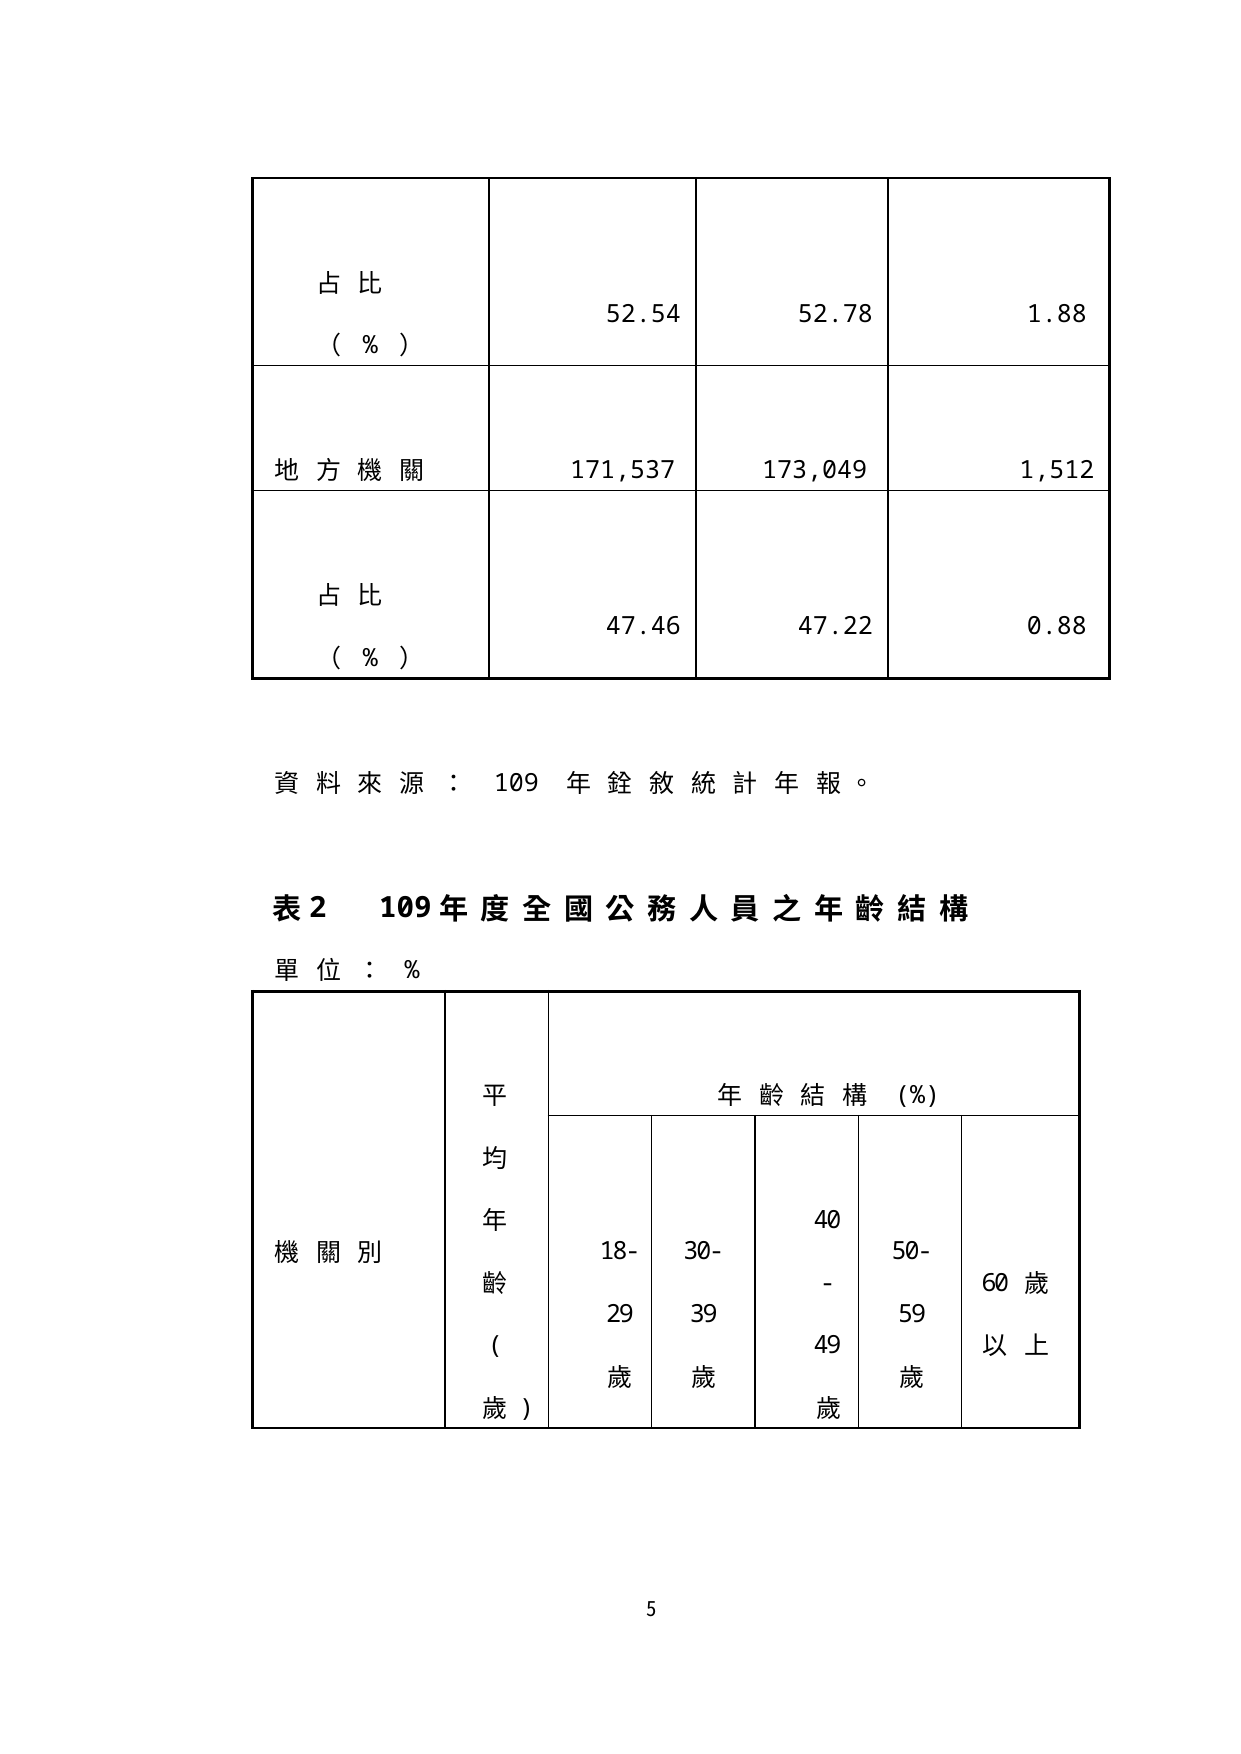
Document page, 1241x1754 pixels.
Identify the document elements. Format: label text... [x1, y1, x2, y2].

table_cell 地方機關 [254, 366, 488, 490]
table_cell 52.78 [697, 179, 887, 365]
table_cell 1,512 [889, 366, 1108, 490]
table_header 機關別 [254, 993, 444, 1427]
text 資料來源：109年銓敘統計年報。 [183, 740, 1058, 802]
table_cell 0.88 [889, 491, 1108, 677]
table_cell 18-29歲 [549, 1116, 651, 1427]
table_cell 171,537 [490, 366, 695, 490]
table_cell 173,049 [697, 366, 887, 490]
table_cell 47.46 [490, 491, 695, 677]
table_cell 1.88 [889, 179, 1108, 365]
table_header 年齡結構(%) [549, 993, 1078, 1115]
table_cell 40-49歲 [756, 1116, 858, 1427]
table_cell 52.54 [490, 179, 695, 365]
table_cell 60歲以上 [962, 1116, 1078, 1427]
table_cell 30-39歲 [652, 1116, 754, 1427]
table_header 平均年齡(歲) [446, 993, 548, 1427]
table_cell 50-59歲 [859, 1116, 961, 1427]
text 表2 109年度全國公務人員之年齡結構 單位：% [242, 865, 1087, 990]
table_cell 占比（%） [254, 491, 488, 677]
table_cell 占比（%） [254, 179, 488, 365]
table_cell 47.22 [697, 491, 887, 677]
